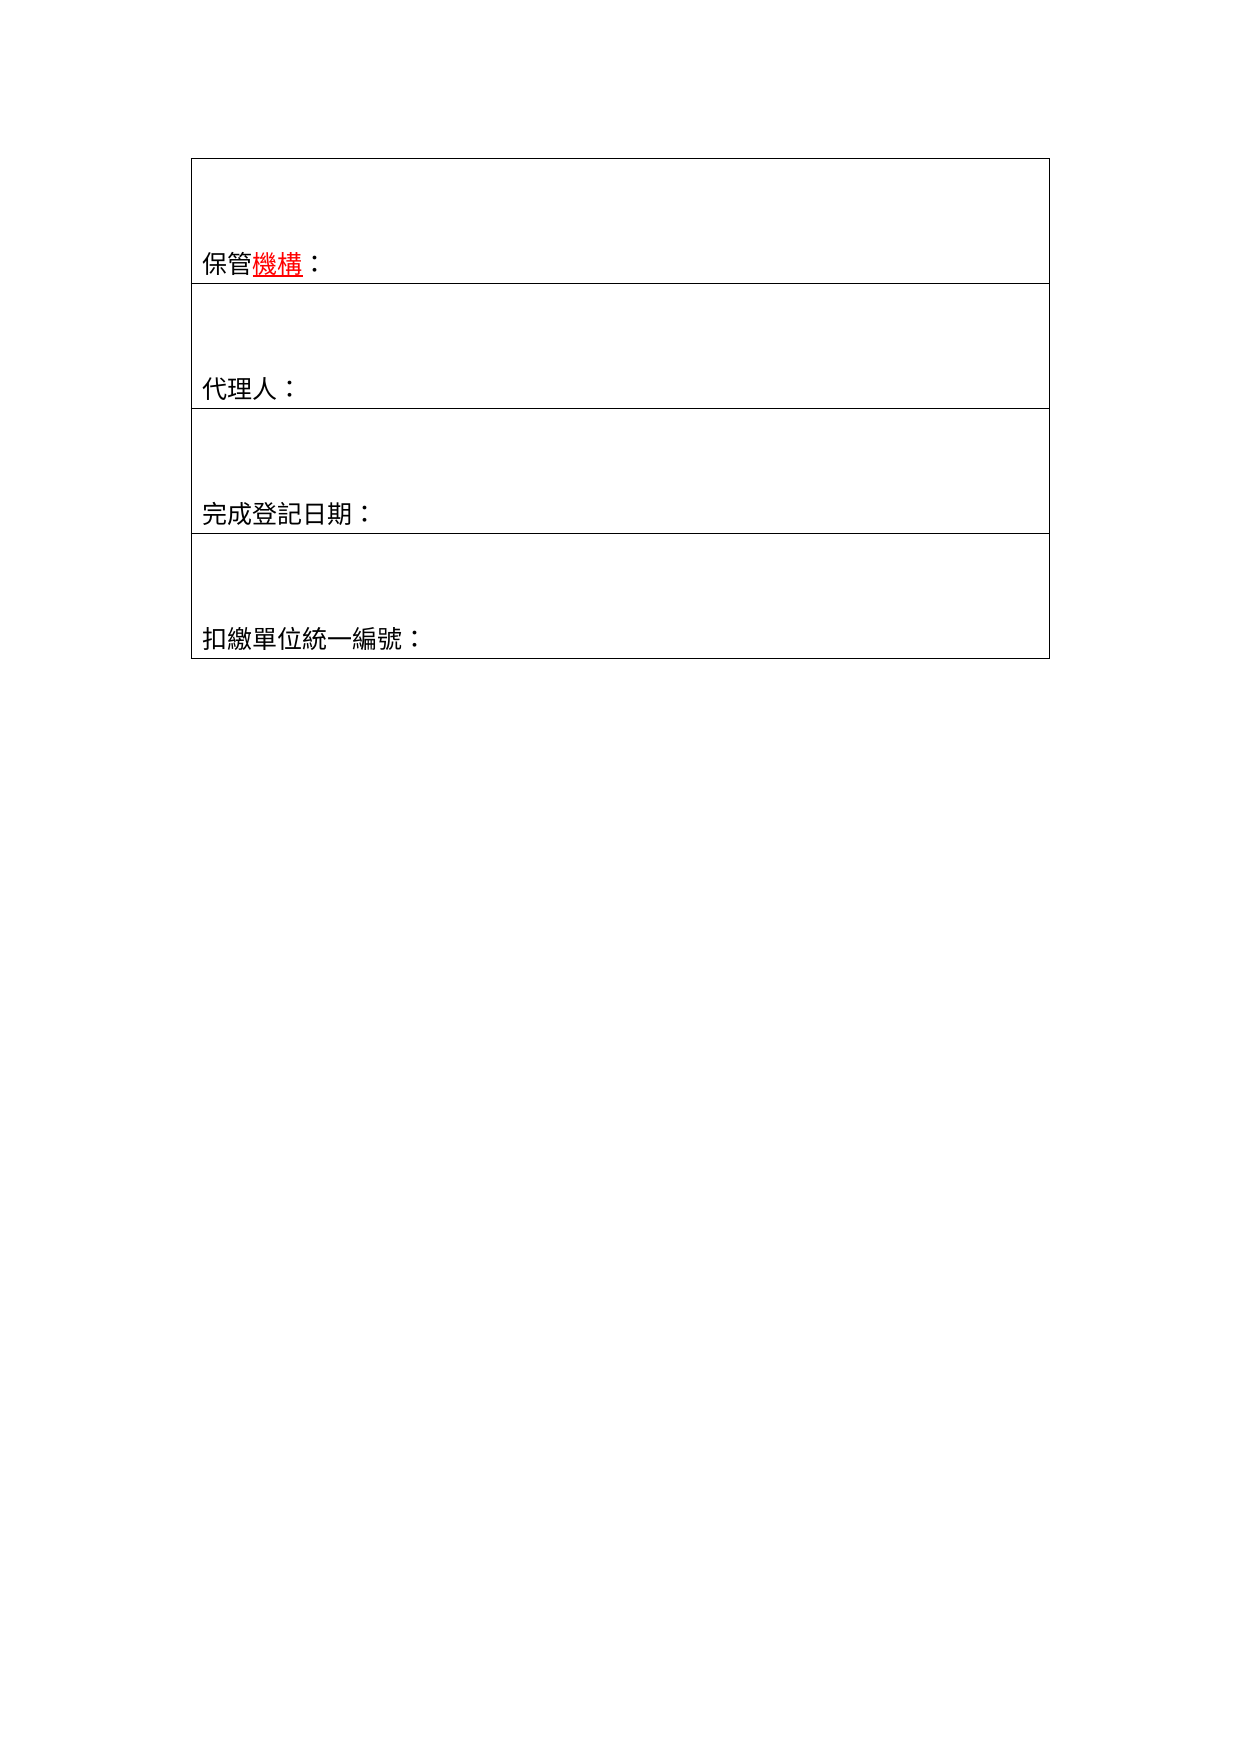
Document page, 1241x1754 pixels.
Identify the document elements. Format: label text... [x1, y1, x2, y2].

table_cell 代理人： [192, 284, 1049, 408]
table_cell 保管機構： [192, 159, 1049, 283]
table_cell 扣繳單位統一編號： [192, 534, 1049, 658]
table_cell 完成登記日期： [192, 409, 1049, 533]
